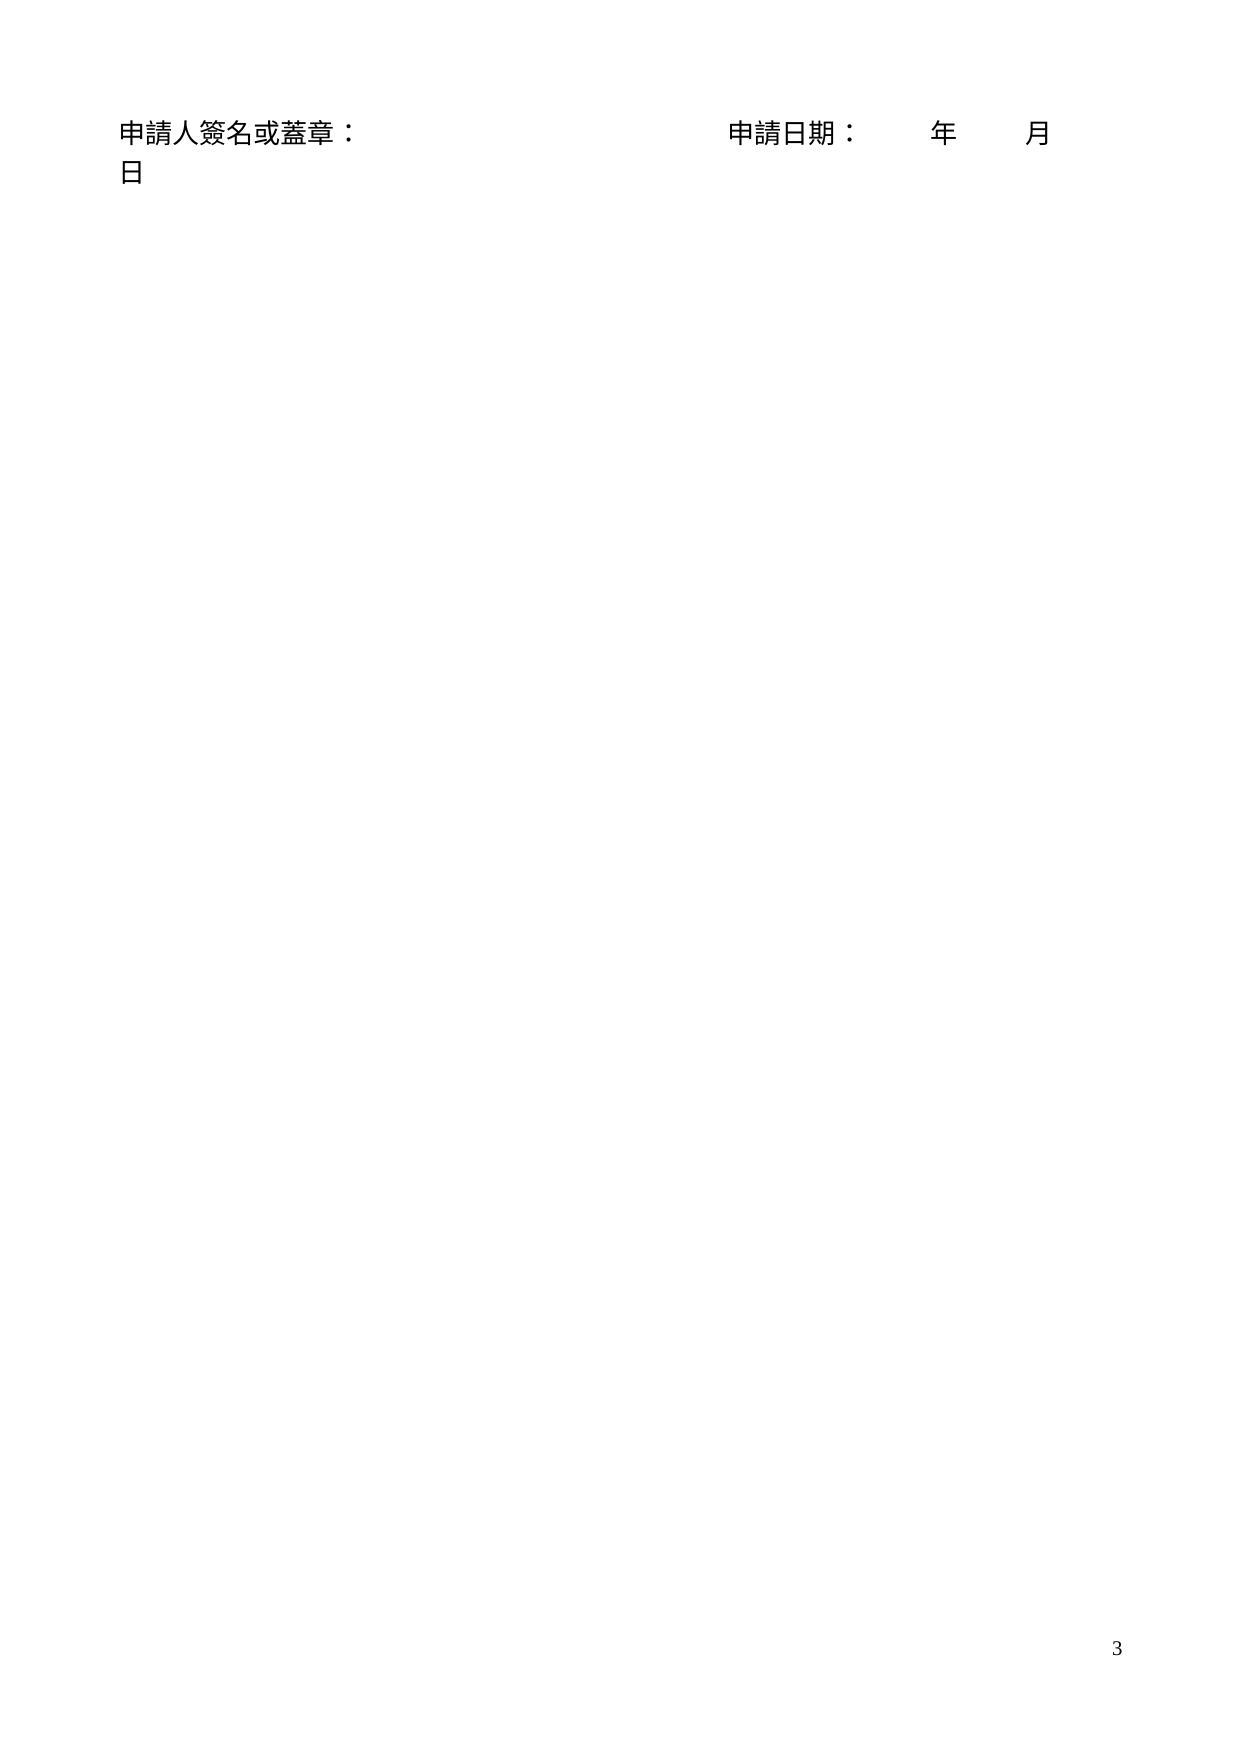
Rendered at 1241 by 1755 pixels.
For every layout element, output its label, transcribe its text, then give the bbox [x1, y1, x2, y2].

text 申請人簽名或蓋章： 申請日期： 年 月 日 [118, 112, 1122, 190]
